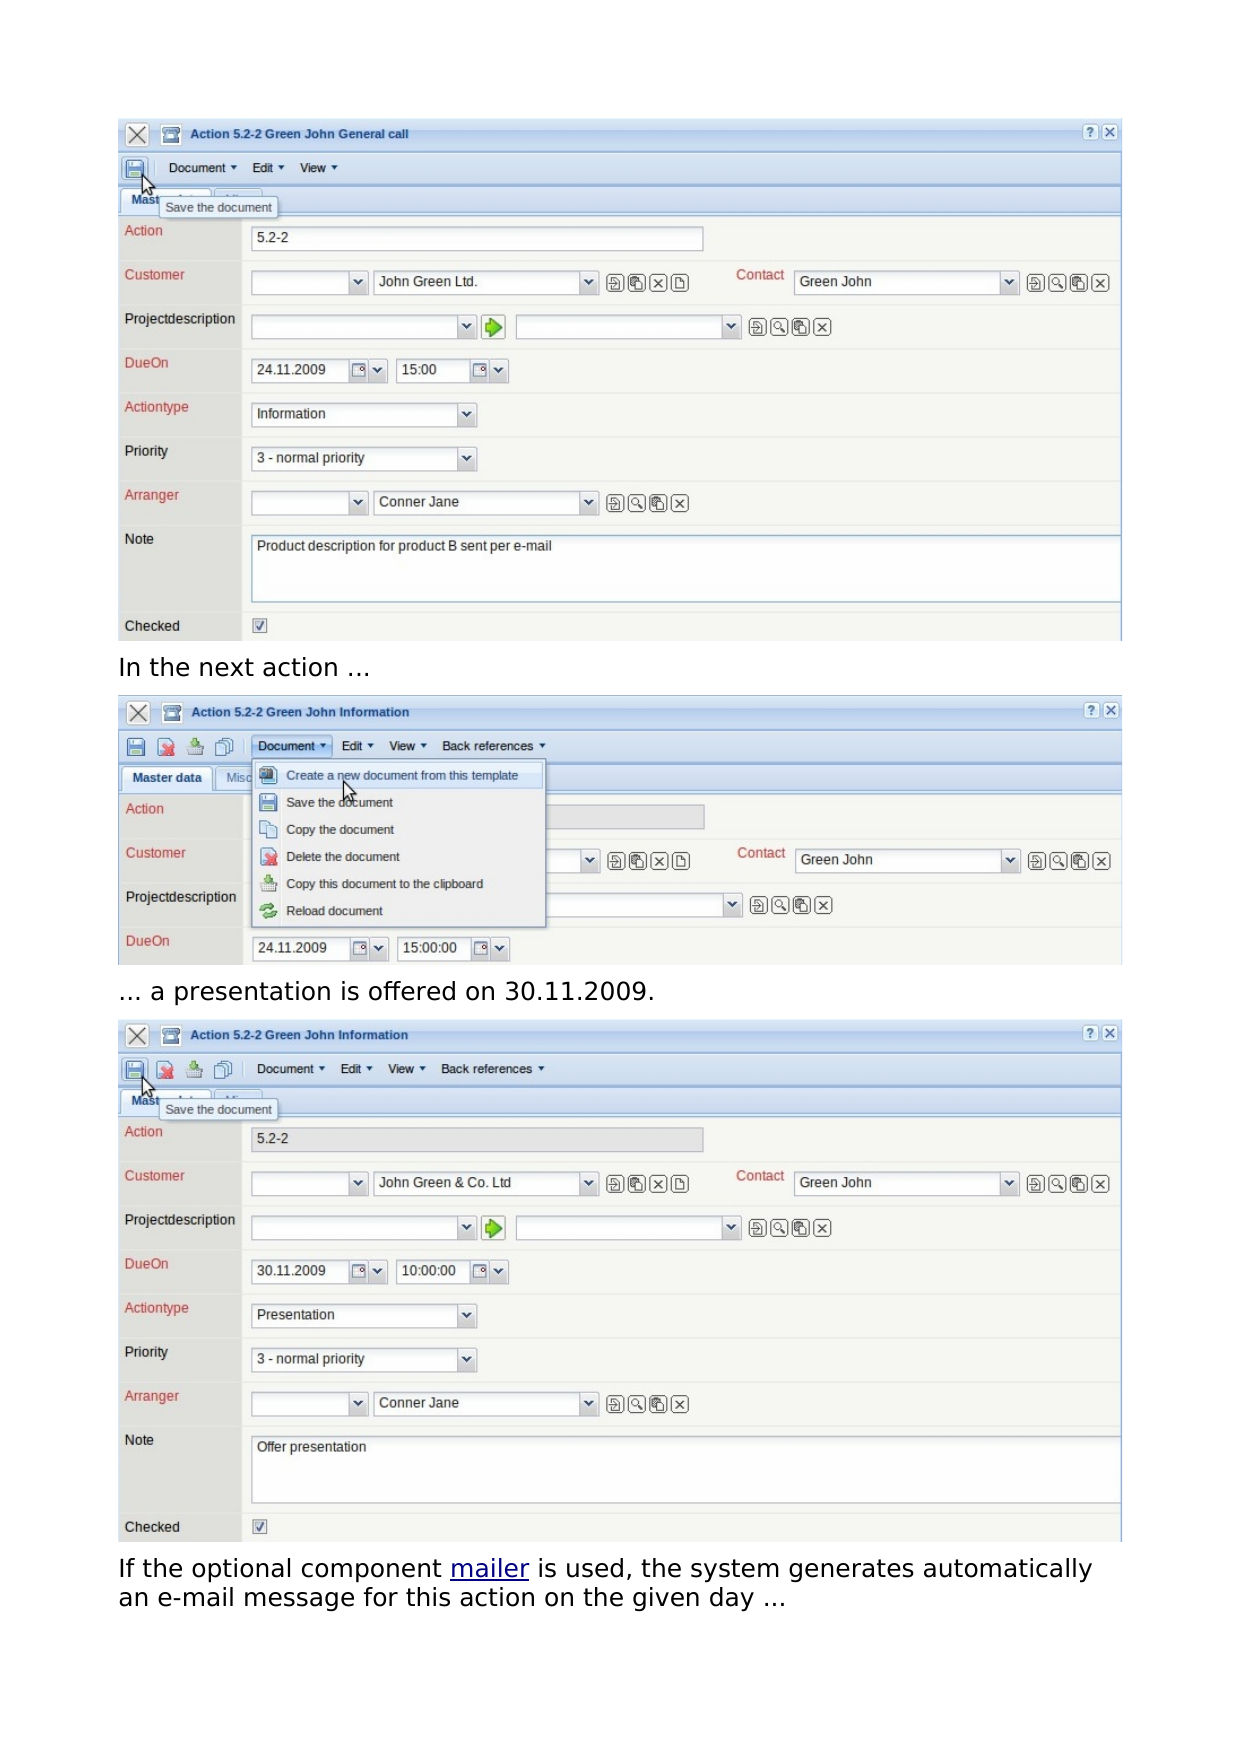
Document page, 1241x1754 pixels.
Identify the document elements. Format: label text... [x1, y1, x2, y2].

text If the optional component mailer is used, the system generates automatically an e-mail message for this action on the given day ... [118, 1554, 1122, 1613]
picture [118, 118, 1123, 641]
text In the next action ... [118, 653, 1122, 683]
picture [118, 695, 1123, 965]
text ... a presentation is offered on 30.11.2009. [118, 977, 1122, 1007]
picture [118, 1019, 1123, 1542]
